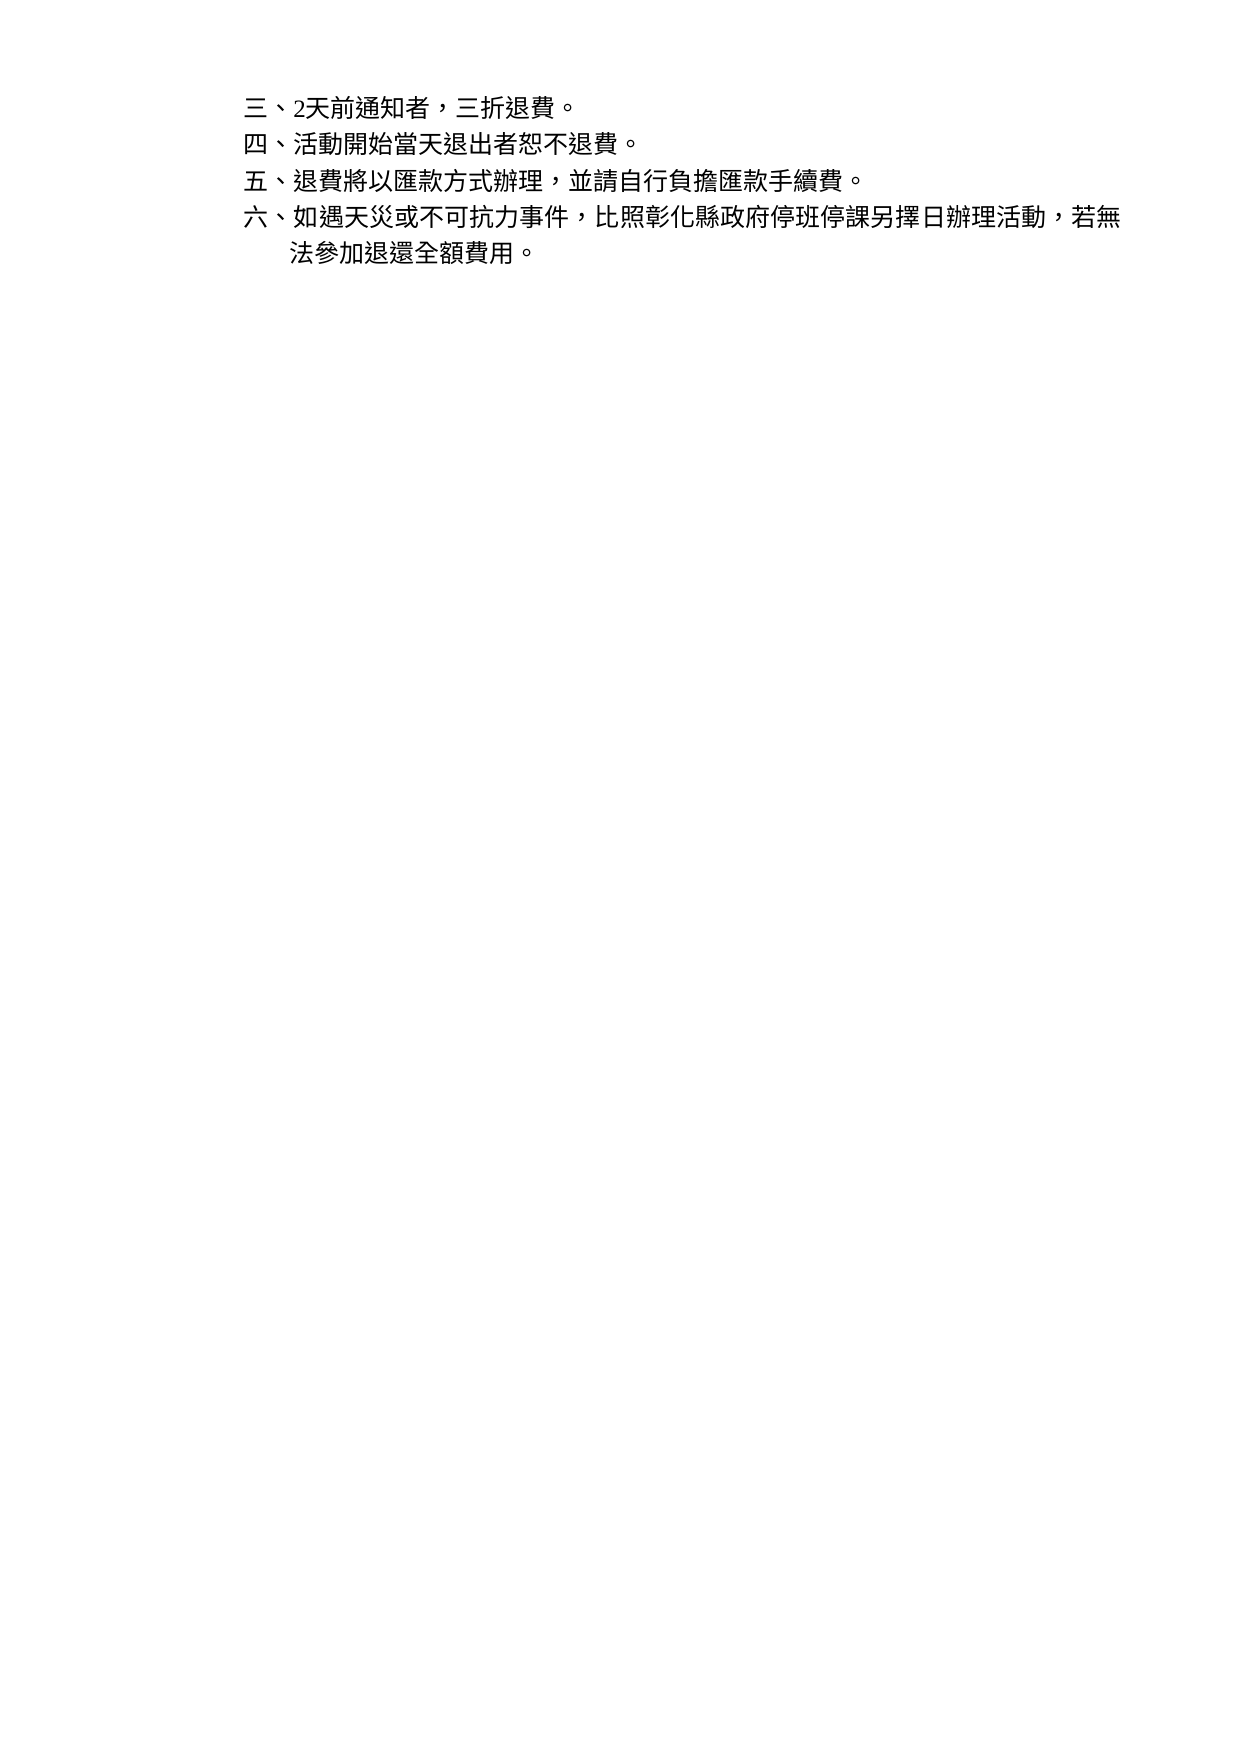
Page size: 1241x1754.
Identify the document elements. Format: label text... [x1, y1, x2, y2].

text 三、2天前通知者，三折退費。 [118, 88, 1122, 125]
text 四、活動開始當天退出者恕不退費。 [118, 125, 1122, 161]
text 五、退費將以匯款方式辦理，並請自行負擔匯款手續費。 [118, 161, 1122, 197]
text 六、如遇天災或不可抗力事件，比照彰化縣政府停班停課另擇日辦理活動，若無法參加退還全額費用。 [118, 197, 1122, 270]
